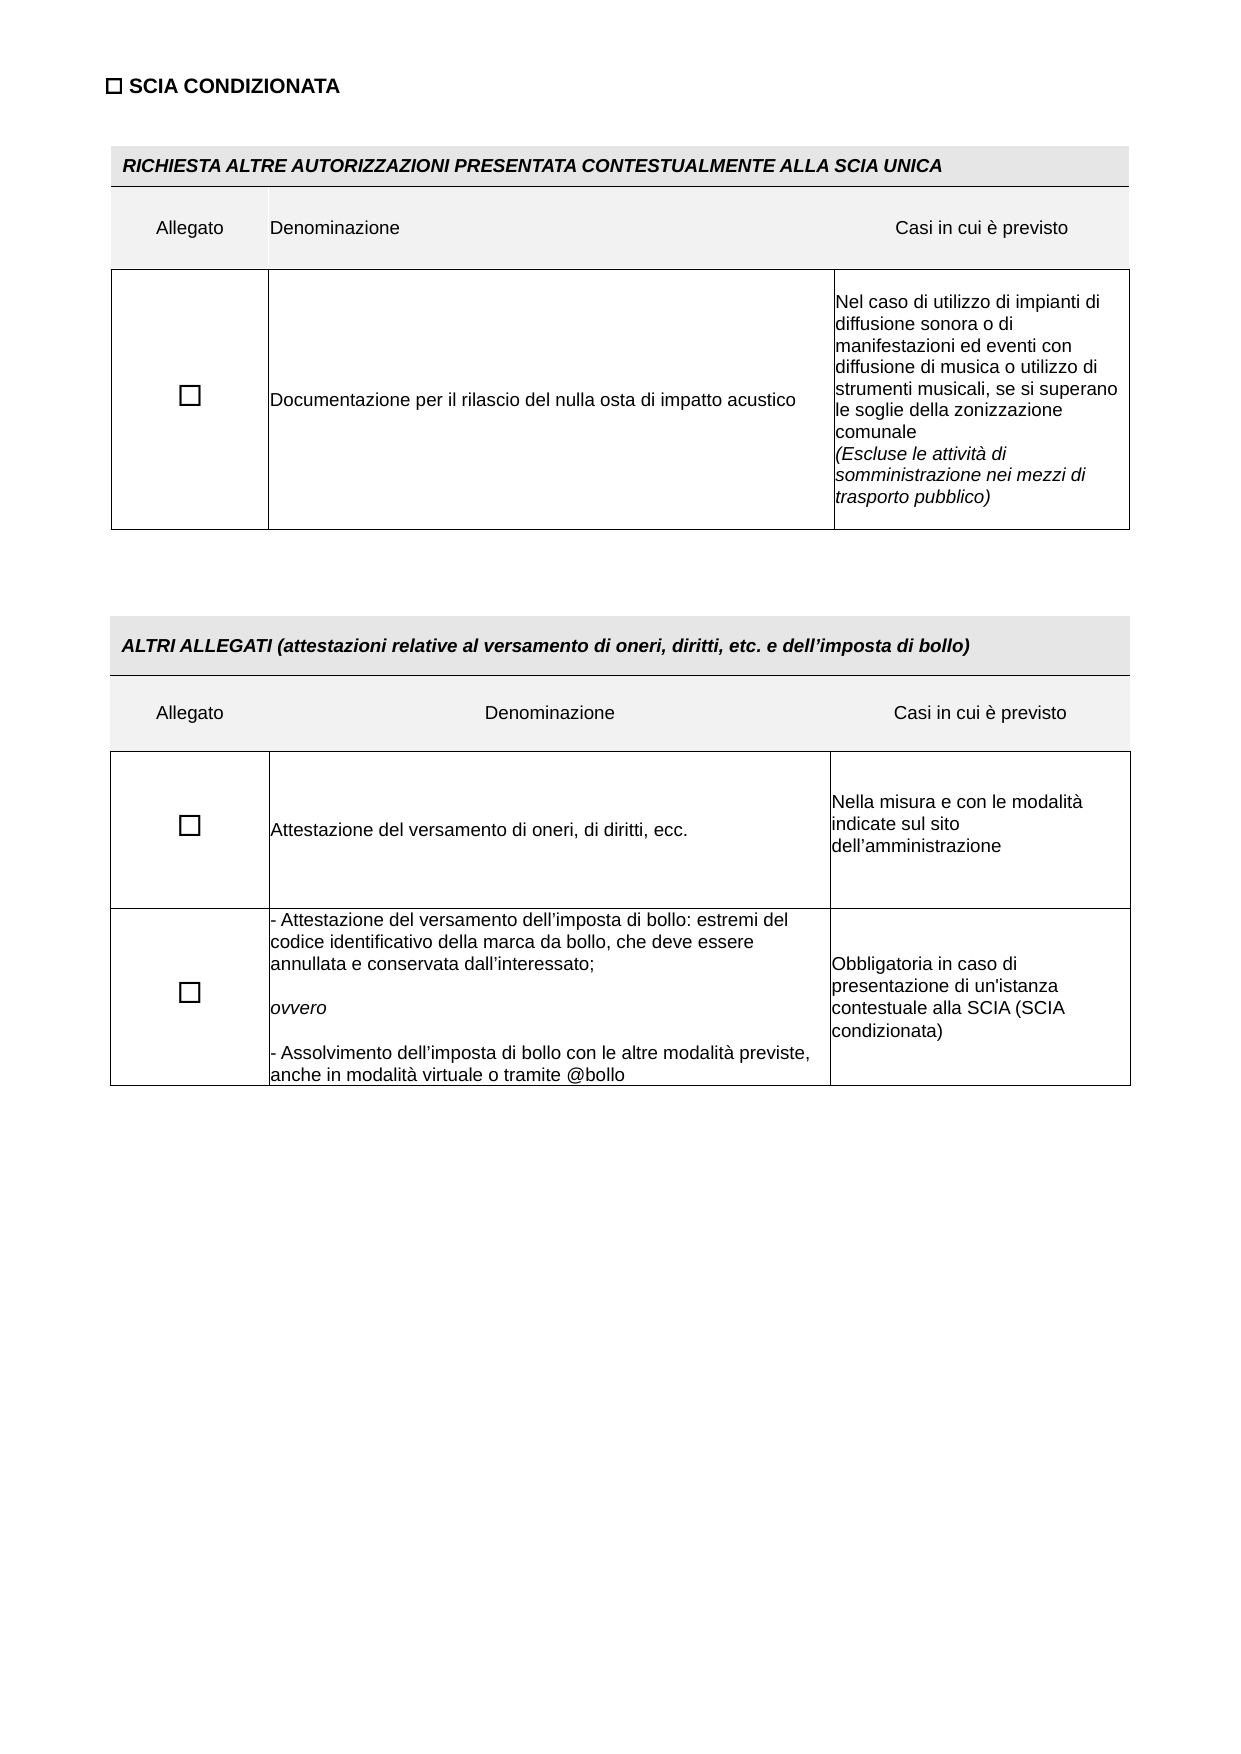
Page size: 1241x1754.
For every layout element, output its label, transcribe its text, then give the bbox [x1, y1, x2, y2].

table_cell  [111, 909, 269, 1085]
table_cell Allegato [110, 676, 269, 751]
table_cell Documentazione per il rilascio del nulla osta di impatto acustico [269, 270, 834, 529]
table_header ALTRI ALLEGATI (attestazioni relative al versamento di oneri, diritti, etc. e dell’imposta di bollo) [110, 616, 1130, 675]
text  SCIA CONDIZIONATA [104, 74, 1165, 98]
table_cell  [112, 270, 268, 529]
table_cell Nella misura e con le modalità indicate sul sito dell’amministrazione [831, 752, 1130, 907]
table_cell - Attestazione del versamento dell’imposta di bollo: estremi del codice identificativo della marca da bollo, che deve essere annullata e conservata dall’interessato; ovvero - Assolvimento dell’imposta di bollo con le altre modalità previste, anche in modalità virtuale o tramite @bollo [270, 909, 830, 1085]
table_cell Casi in cui è previsto [834, 187, 1129, 268]
table_cell Nel caso di utilizzo di impianti di diffusione sonora o di manifestazioni ed eventi con diffusione di musica o utilizzo di strumenti musicali, se si superano le soglie della zonizzazione comunale (Escluse le attività di somministrazione nei mezzi di trasporto pubblico) [835, 270, 1129, 529]
table_cell Casi in cui è previsto [830, 676, 1130, 751]
table_cell  [111, 752, 269, 907]
table_cell Denominazione [269, 676, 830, 751]
table_cell Denominazione [269, 187, 834, 268]
table_cell Attestazione del versamento di oneri, di diritti, ecc. [270, 752, 830, 907]
table_cell Allegato [111, 187, 268, 268]
table_header RICHIESTA ALTRE AUTORIZZAZIONI PRESENTATA CONTESTUALMENTE ALLA SCIA UNICA [111, 146, 1129, 186]
table_cell Obbligatoria in caso di presentazione di un'istanza contestuale alla SCIA (SCIA condizionata) [831, 909, 1130, 1085]
